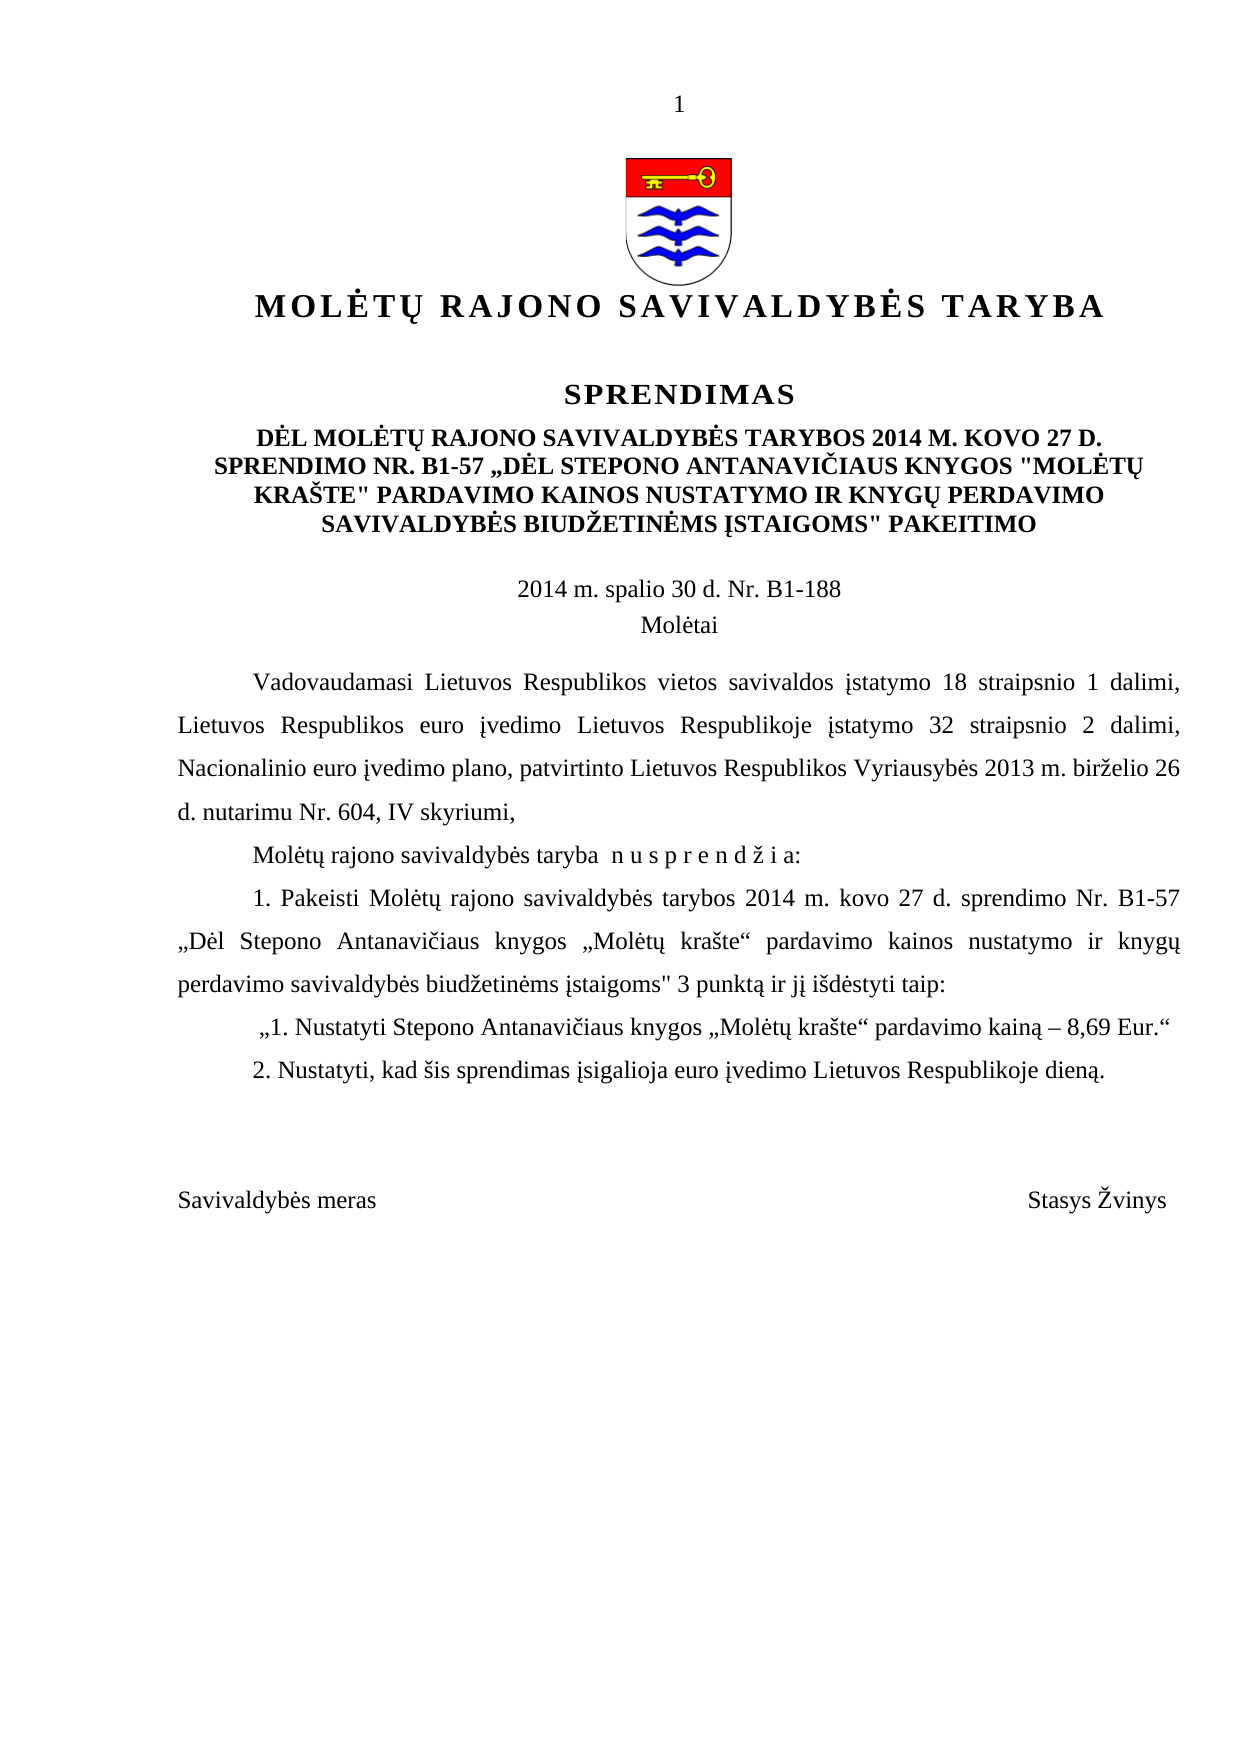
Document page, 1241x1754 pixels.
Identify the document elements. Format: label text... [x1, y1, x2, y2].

text Vadovaudamasi Lietuvos Respublikos vietos savivaldos įstatymo 18 straipsnio 1 dalimi, Lietuvos Respublikos euro įvedimo Lietuvos Respublikoje įstatymo 32 straipsnio 2 dalimi, Nacionalinio euro įvedimo plano, patvirtinto Lietuvos Respublikos Vyriausybės 2013 m. birželio 26 d. nutarimu Nr. 604, IV skyriumi, [177, 667, 1181, 825]
text Savivaldybės meras Stasys Žvinys [177, 1185, 1181, 1213]
text Dėl molėtų rajono savivaldybės tarybos 2014 m. kovo 27 d. sprendimo nr. b1-57 „DĖL STEPONO ANTANAVIČIAUS KNYGOS "MOLĖTŲ KRAŠTE" PARDAVIMO KAINOS NUSTATYMO IR KNYGŲ PERDAVIMO SAVIVALDYBĖS BIUDŽETINĖMS ĮSTAIGOMS" pakeitimo [177, 423, 1181, 538]
text 1. Pakeisti Molėtų rajono savivaldybės tarybos 2014 m. kovo 27 d. sprendimo Nr. B1-57 „Dėl Stepono Antanavičiaus knygos „Molėtų krašte“ pardavimo kainos nustatymo ir knygų perdavimo savivaldybės biudžetinėms įstaigoms" 3 punktą ir jį išdėstyti taip: [177, 883, 1181, 998]
text Molėtai [177, 610, 1181, 638]
text „1. Nustatyti Stepono Antanavičiaus knygos „Molėtų krašte“ pardavimo kainą – 8,69 Eur.“ [177, 1012, 1181, 1041]
text 2. Nustatyti, kad šis sprendimas įsigalioja euro įvedimo Lietuvos Respublikoje dieną. [177, 1055, 1181, 1084]
text Molėtų rajono savivaldybės taryba n u s p r e n d ž i a: [177, 840, 1181, 868]
text SPRENDIMAS [177, 377, 1181, 411]
text 2014 m. spalio 30 d. Nr. B1-188 [177, 574, 1181, 602]
text MOLĖTŲ RAJONO SAVIVALDYBĖS TARYBA [177, 286, 1181, 324]
